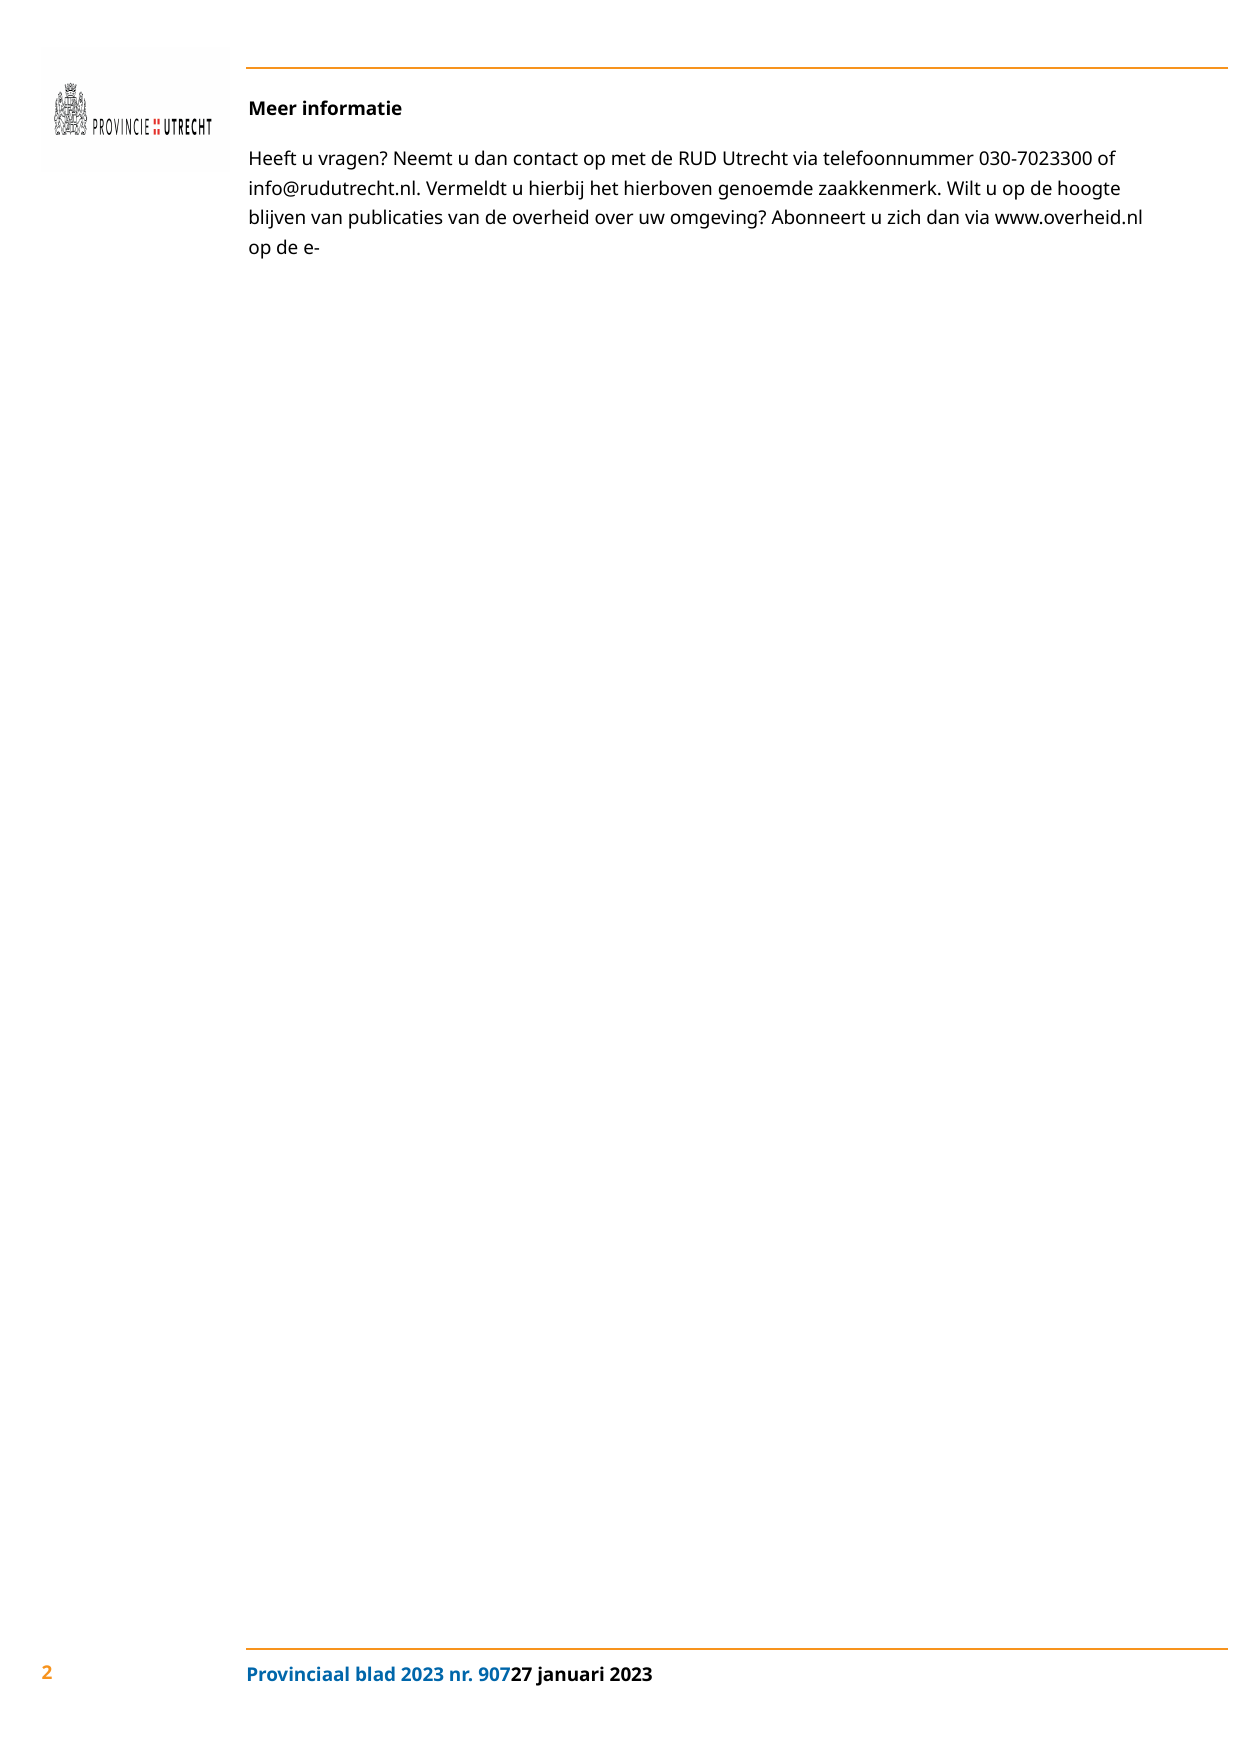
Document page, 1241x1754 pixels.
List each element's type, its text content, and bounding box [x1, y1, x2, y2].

text Heeft u vragen? Neemt u dan contact op met de RUD Utrecht via telefoonnummer 030-7023300 of info@rudutrecht.nl. Vermeldt u hierbij het hierboven genoemde zaakkenmerk. Wilt u op de hoogte blijven van publicaties van de overheid over uw omgeving? Abonneert u zich dan via www.overheid.nl op de e- [248, 145, 1152, 260]
picture [41, 47, 231, 172]
text Meer informatie [248, 95, 1152, 121]
